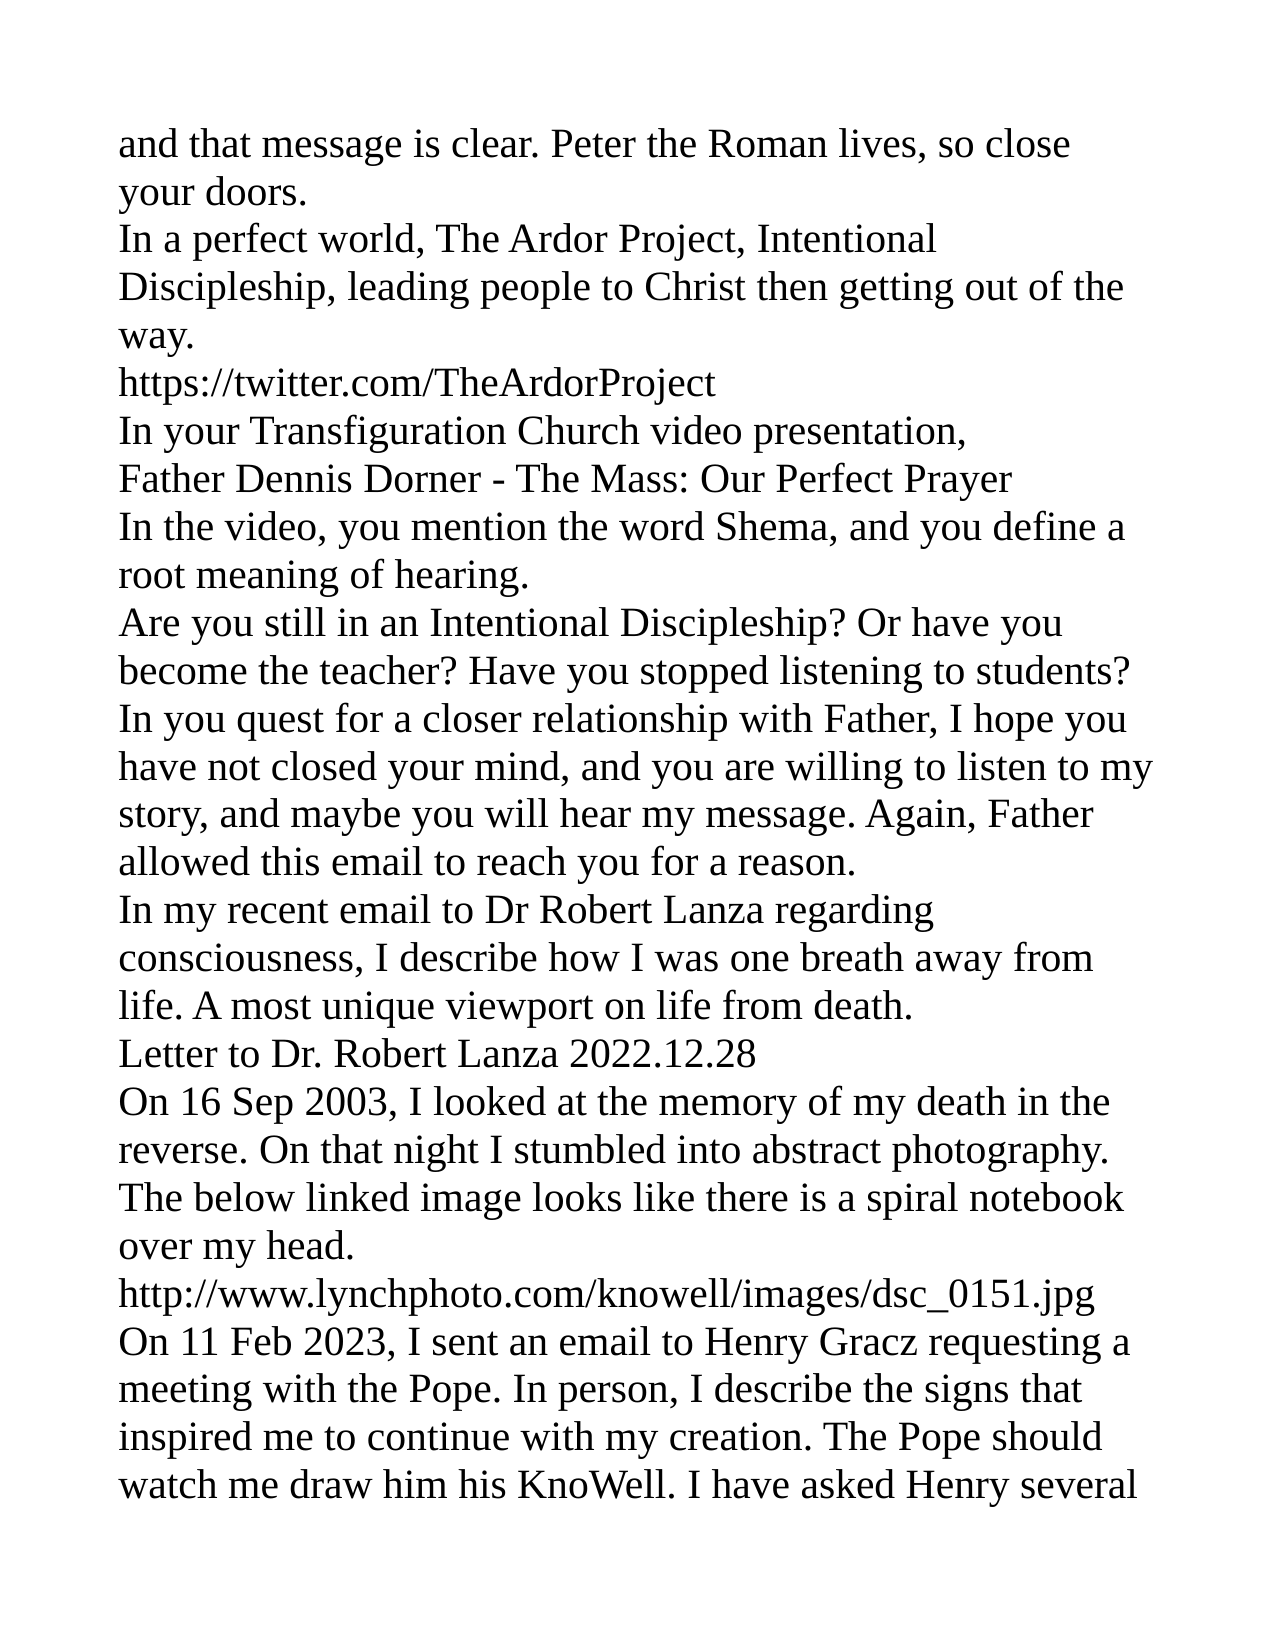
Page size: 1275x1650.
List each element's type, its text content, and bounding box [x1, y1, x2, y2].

text Are you still in an Intentional Discipleship? Or have you become the teacher? Have you stopped listening to students? [118, 597, 1157, 693]
text In your Transfiguration Church video presentation, [118, 406, 1157, 453]
text https://twitter.com/TheArdorProject [118, 358, 1157, 406]
text On 16 Sep 2003, I looked at the memory of my death in the reverse. On that night I stumbled into abstract photography. The below linked image looks like there is a spiral notebook over my head. [118, 1076, 1157, 1268]
text In you quest for a closer relationship with Father, I hope you have not closed your mind, and you are willing to listen to my story, and maybe you will hear my message. Again, Father allowed this email to reach you for a reason. [118, 693, 1157, 885]
text and that message is clear. Peter the Roman lives, so close your doors. [118, 118, 1157, 214]
text In my recent email to Dr Robert Lanza regarding consciousness, I describe how I was one breath away from life. A most unique viewport on life from death. [118, 885, 1157, 1028]
text In a perfect world, The Ardor Project, Intentional Discipleship, leading people to Christ then getting out of the way. [118, 214, 1157, 358]
text http://www.lynchphoto.com/knowell/images/dsc_0151.jpg [118, 1268, 1157, 1316]
text Letter to Dr. Robert Lanza 2022.12.28 [118, 1028, 1157, 1076]
text On 11 Feb 2023, I sent an email to Henry Gracz requesting a meeting with the Pope. In person, I describe the signs that inspired me to continue with my creation. The Pope should watch me draw him his KnoWell. I have asked Henry several [118, 1316, 1157, 1508]
text Father Dennis Dorner - The Mass: Our Perfect Prayer [118, 453, 1157, 501]
text In the video, you mention the word Shema, and you define a root meaning of hearing. [118, 501, 1157, 597]
